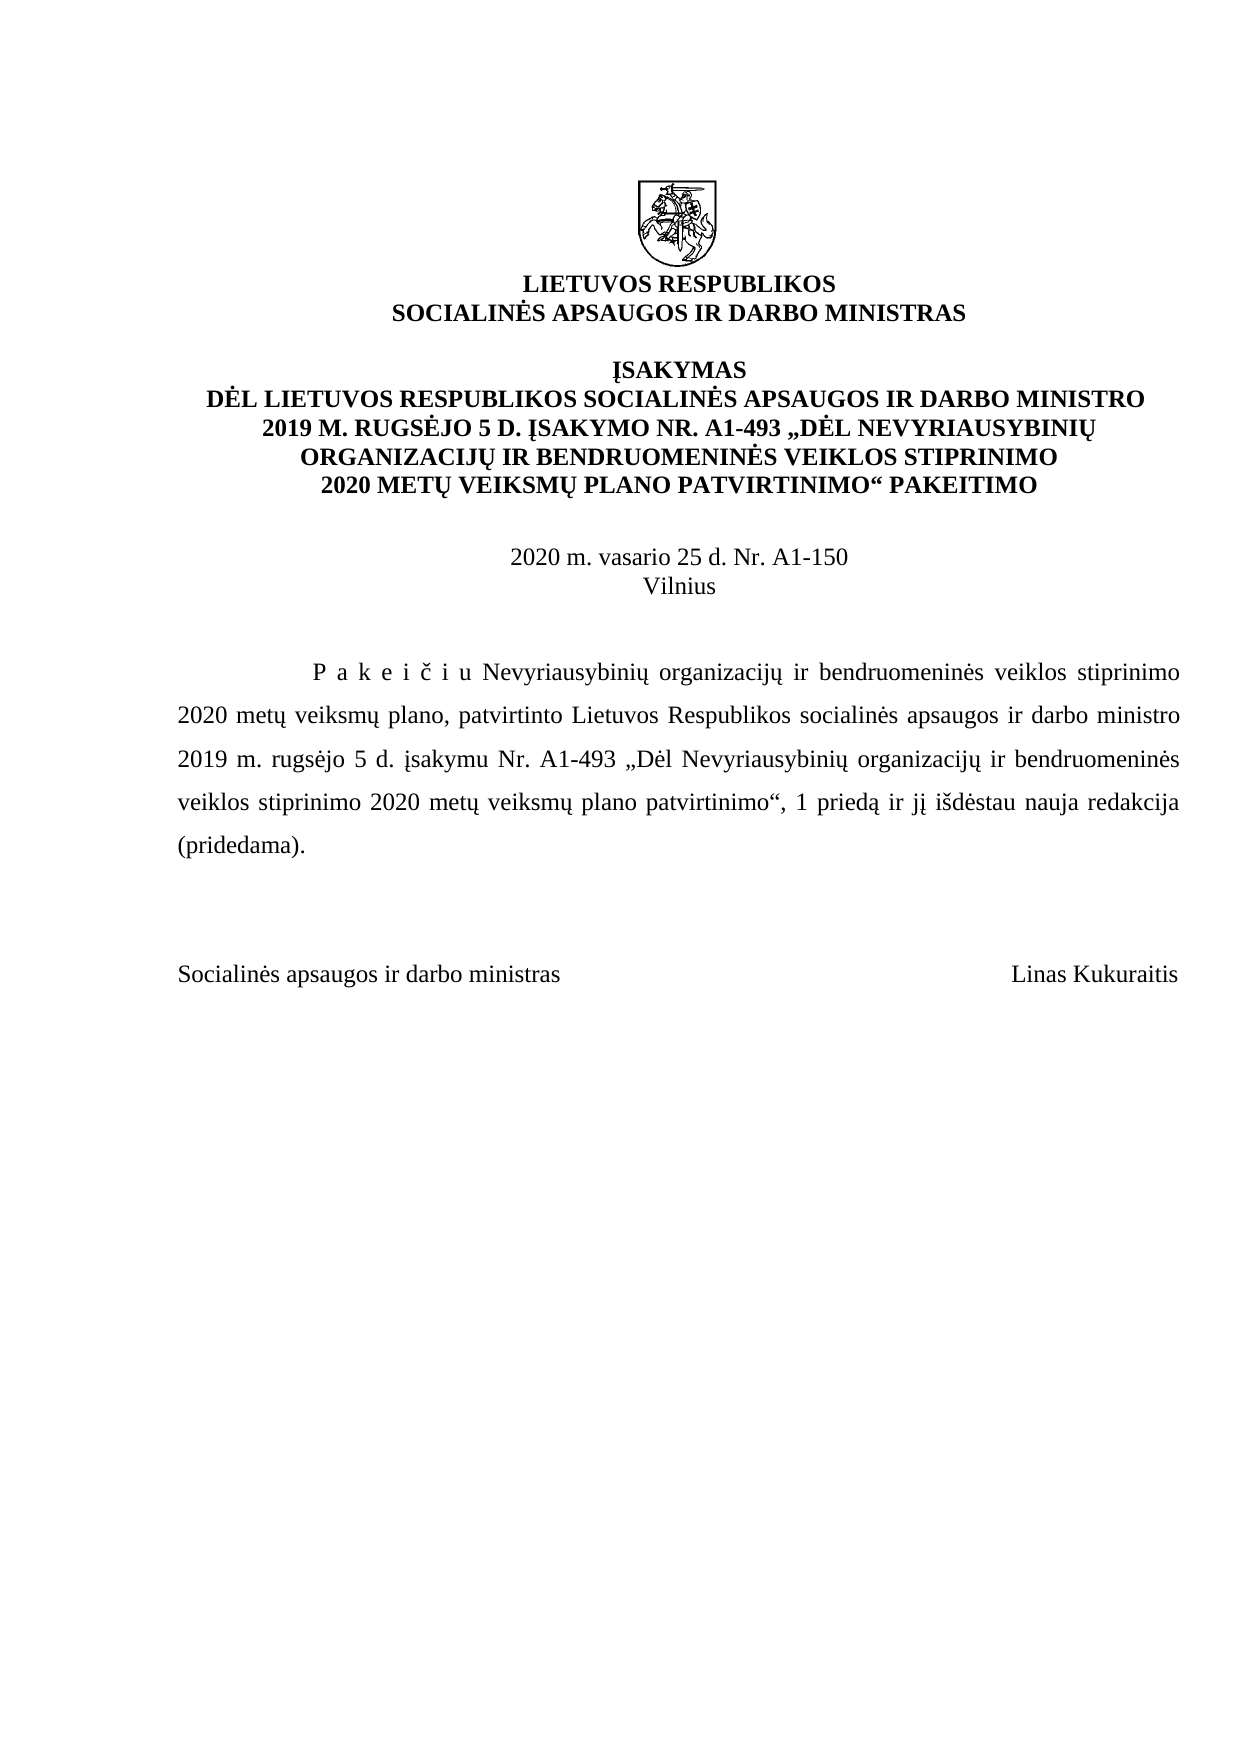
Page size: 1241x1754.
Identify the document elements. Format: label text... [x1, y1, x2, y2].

text DĖL LIETUVOS RESPUBLIKOS SOCIALINĖS APSAUGOS IR DARBO MINISTRO 2019 M. RUGSĖJO 5 D. ĮSAKYMO NR. A1-493 „DĖL NEVYRIAUSYBINIŲ ORGANIZACIJŲ IR BENDRUOMENINĖS VEIKLOS STIPRINIMO [177, 384, 1181, 471]
text 2020 m. vasario 25 d. Nr. A1-150 [177, 542, 1181, 571]
text Vilnius [177, 571, 1181, 600]
text 2020 METŲ VEIKSMŲ PLANO PATVIRTINIMO“ PAKEITIMO [177, 471, 1181, 499]
text SOCIALINĖS APSAUGOS IR DARBO MINISTRAS [177, 298, 1181, 327]
text Socialinės apsaugos ir darbo ministras Linas Kukuraitis [177, 959, 1181, 988]
text LIETUVOS RESPUBLIKOS [177, 269, 1181, 298]
text P a k e i č i u Nevyriausybinių organizacijų ir bendruomeninės veiklos stiprinimo 2020 metų veiksmų plano, patvirtinto Lietuvos Respublikos socialinės apsaugos ir darbo ministro 2019 m. rugsėjo 5 d. įsakymu Nr. A1-493 „Dėl Nevyriausybinių organizacijų ir bendruomeninės veiklos stiprinimo 2020 metų veiksmų plano patvirtinimo“, 1 priedą ir jį išdėstau nauja redakcija (pridedama). [177, 657, 1181, 859]
text ĮSAKYMAS [177, 356, 1181, 384]
